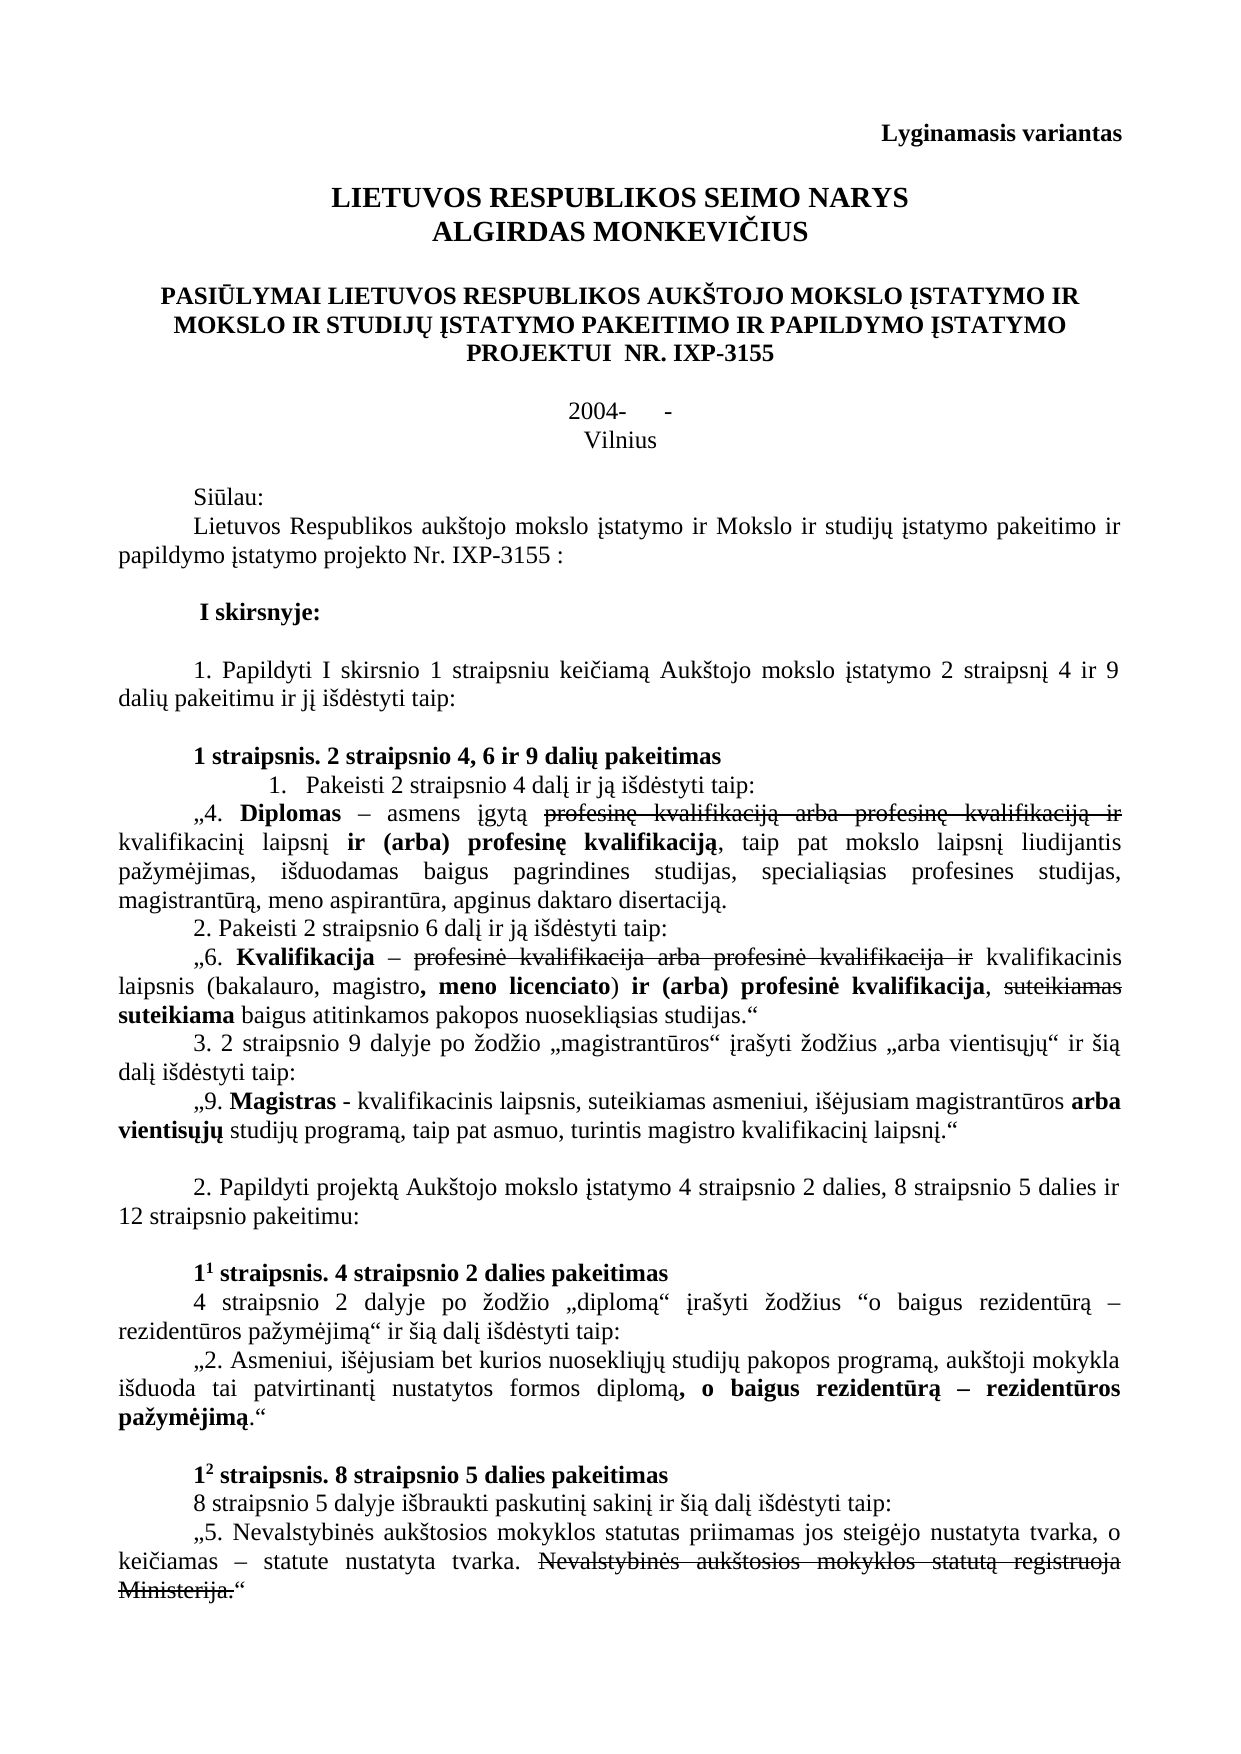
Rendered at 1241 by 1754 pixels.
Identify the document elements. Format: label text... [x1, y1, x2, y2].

text I skirsnyje: [118, 597, 1122, 626]
text 2. Papildyti projektą Aukštojo mokslo įstatymo 4 straipsnio 2 dalies, 8 straipsnio 5 dalies ir 12 straipsnio pakeitimu: [118, 1172, 1121, 1230]
text 4 straipsnio 2 dalyje po žodžio „diplomą“ įrašyti žodžius “o baigus rezidentūrą – rezidentūros pažymėjimą“ ir šią dalį išdėstyti taip: [118, 1287, 1121, 1345]
title LIETUVOS RESPUBLIKOS SEIMO NARYS [118, 180, 1122, 214]
text Siūlau: [118, 482, 1122, 511]
text 12 straipsnis. 8 straipsnio 5 dalies pakeitimas [118, 1460, 1121, 1488]
text 3. 2 straipsnio 9 dalyje po žodžio „magistrantūros“ įrašyti žodžius „arba vientisųjų“ ir šią dalį išdėstyti taip: [118, 1028, 1122, 1086]
text 1 straipsnis. 2 straipsnio 4, 6 ir 9 dalių pakeitimas [118, 741, 1122, 770]
text 11 straipsnis. 4 straipsnio 2 dalies pakeitimas [118, 1258, 1121, 1287]
text „4. Diplomas – asmens įgytą profesinę kvalifikaciją arba profesinę kvalifikaciją ir kvalifikacinį laipsnį ir (arba) profesinę kvalifikaciją, taip pat mokslo laipsnį liudijantis pažymėjimas, išduodamas baigus pagrindines studijas, specialiąsias profesines studijas, magistrantūrą, meno aspirantūra, apginus daktaro disertaciją. [118, 798, 1122, 913]
text ALGIRDAS MONKEVIČIUS [118, 214, 1122, 247]
text 2. Pakeisti 2 straipsnio 6 dalį ir ją išdėstyti taip: [118, 913, 1122, 942]
text „6. Kvalifikacija – profesinė kvalifikacija arba profesinė kvalifikacija ir kvalifikacinis laipsnis (bakalauro, magistro, meno licenciato) ir (arba) profesinė kvalifikacija, suteikiamas suteikiama baigus atitinkamos pakopos nuosekliąsias studijas.“ [118, 942, 1122, 1028]
text Vilnius [118, 425, 1122, 453]
text „9. Magistras - kvalifikacinis laipsnis, suteikiamas asmeniui, išėjusiam magistrantūros arba vientisųjų studijų programą, taip pat asmuo, turintis magistro kvalifikacinį laipsnį.“ [118, 1086, 1121, 1143]
subtitle PASIŪLYMAI LIETUVOS RESPUBLIKOS AUKŠTOJO MOKSLO ĮSTATYMO IR MOKSLO IR STUDIJŲ ĮSTATYMO PAKEITIMO IR PAPILDYMO ĮSTATYMO PROJEKTUI NR. IXP-3155 [118, 281, 1122, 367]
text „2. Asmeniui, išėjusiam bet kurios nuosekliųjų studijų pakopos programą, aukštoji mokykla išduoda tai patvirtinantį nustatytos formos diplomą, o baigus rezidentūrą – rezidentūros pažymėjimą.“ [118, 1345, 1121, 1431]
text 2004- - [118, 396, 1122, 425]
text 1. Papildyti I skirsnio 1 straipsniu keičiamą Aukštojo mokslo įstatymo 2 straipsnį 4 ir 9 dalių pakeitimu ir jį išdėstyti taip: [118, 655, 1121, 712]
text „5. Nevalstybinės aukštosios mokyklos statutas priimamas jos steigėjo nustatyta tvarka, o keičiamas – statute nustatyta tvarka. Nevalstybinės aukštosios mokyklos statutą registruoja Ministerija.“ [118, 1517, 1121, 1603]
title Lyginamasis variantas [118, 118, 1122, 147]
list Pakeisti 2 straipsnio 4 dalį ir ją išdėstyti taip: [193, 770, 1122, 798]
text Lietuvos Respublikos aukštojo mokslo įstatymo ir Mokslo ir studijų įstatymo pakeitimo ir papildymo įstatymo projekto Nr. IXP-3155 : [118, 511, 1122, 568]
text 8 straipsnio 5 dalyje išbraukti paskutinį sakinį ir šią dalį išdėstyti taip: [118, 1488, 1121, 1517]
